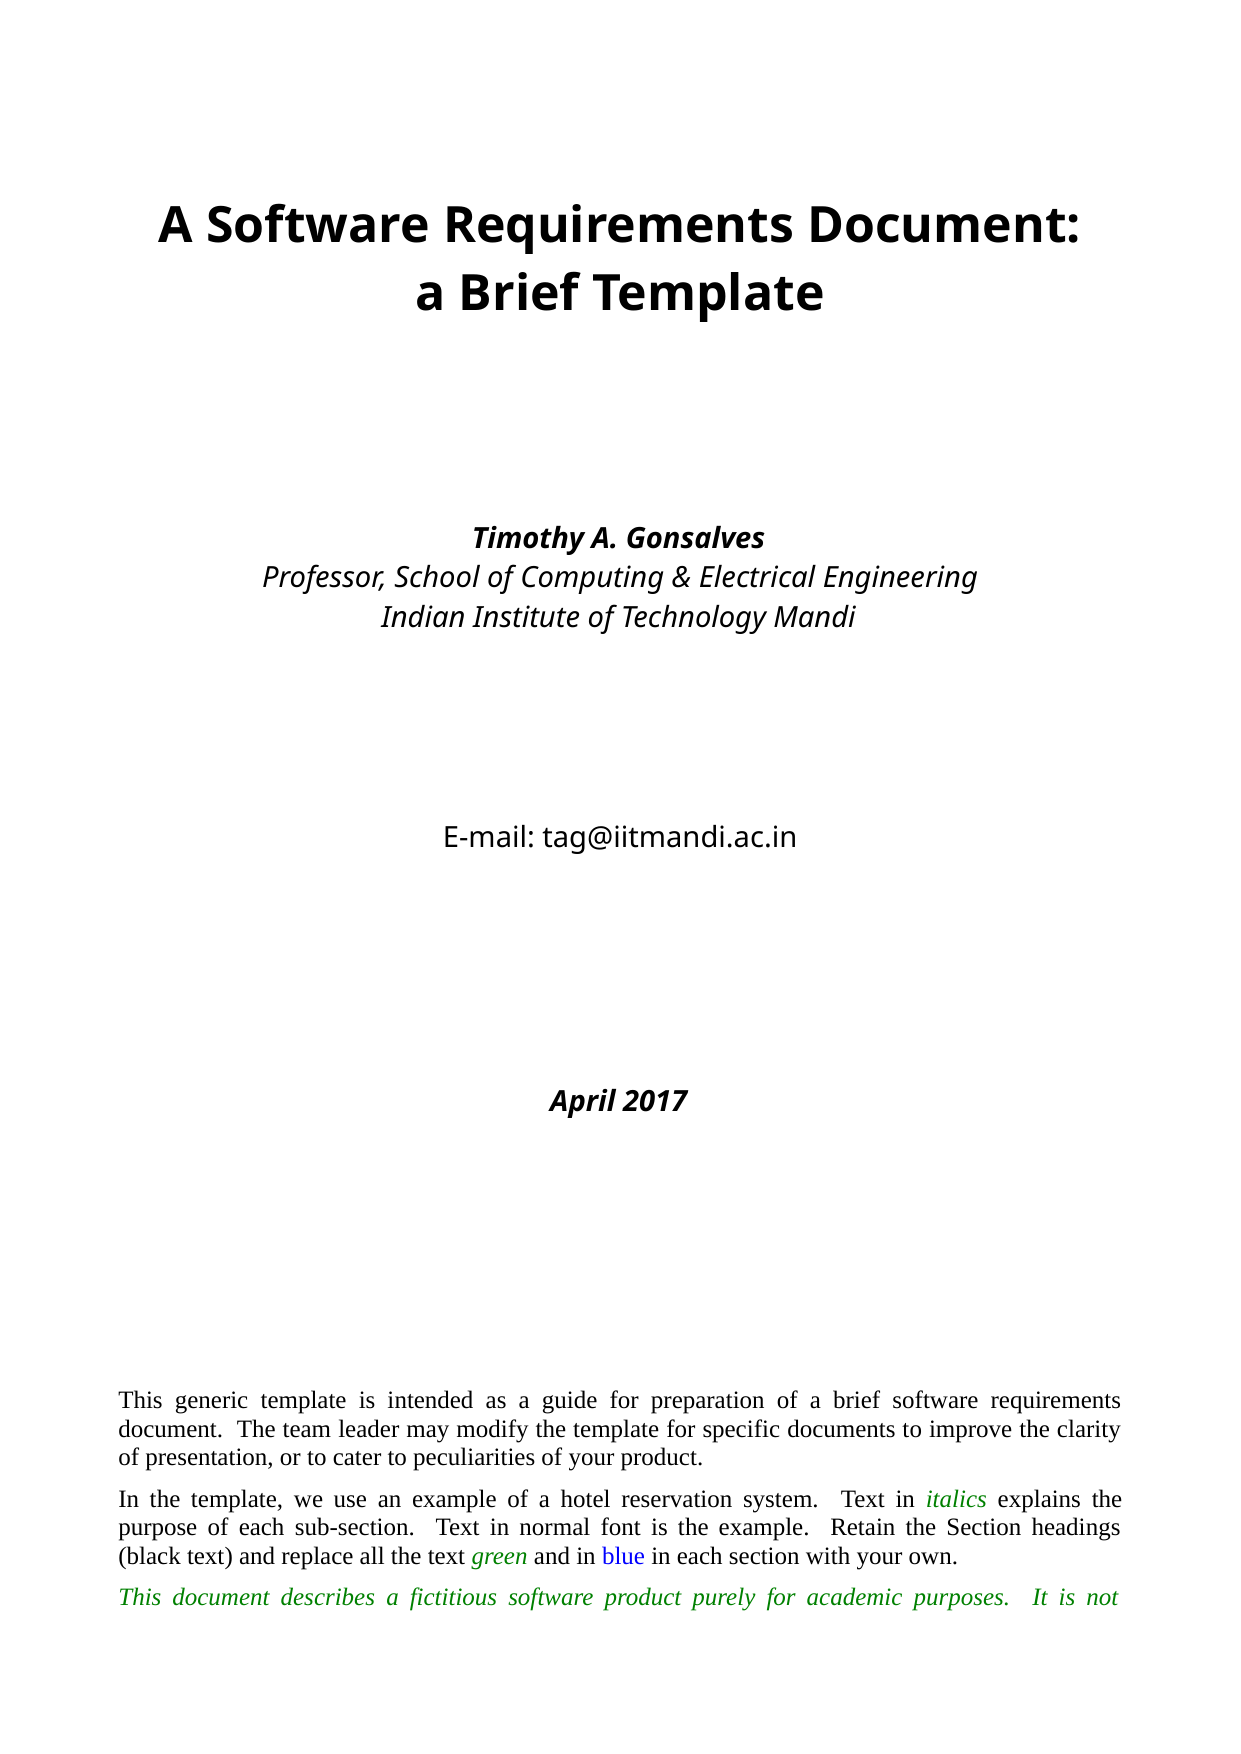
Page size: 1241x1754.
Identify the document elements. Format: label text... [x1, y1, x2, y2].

text April 2017 [118, 1081, 1122, 1120]
text This document describes a fictitious software product purely for academic purposes. It is not [118, 1582, 1122, 1611]
text Timothy A. Gonsalves Professor, School of Computing & Electrical Engineering Indian Institute of Technology Mandi [118, 517, 1122, 636]
text E-mail: tag@iitmandi.ac.in [118, 816, 1122, 856]
subtitle A Software Requirements Document: a Brief Template [118, 189, 1122, 325]
text In the template, we use an example of a hotel reservation system. Text in italics explains the purpose of each sub-section. Text in normal font is the example. Retain the Section headings (black text) and replace all the text green and in blue in each section with your own. [118, 1484, 1122, 1570]
text This generic template is intended as a guide for preparation of a brief software requirements document. The team leader may modify the template for specific documents to improve the clarity of presentation, or to cater to peculiarities of your product. [118, 1385, 1122, 1471]
